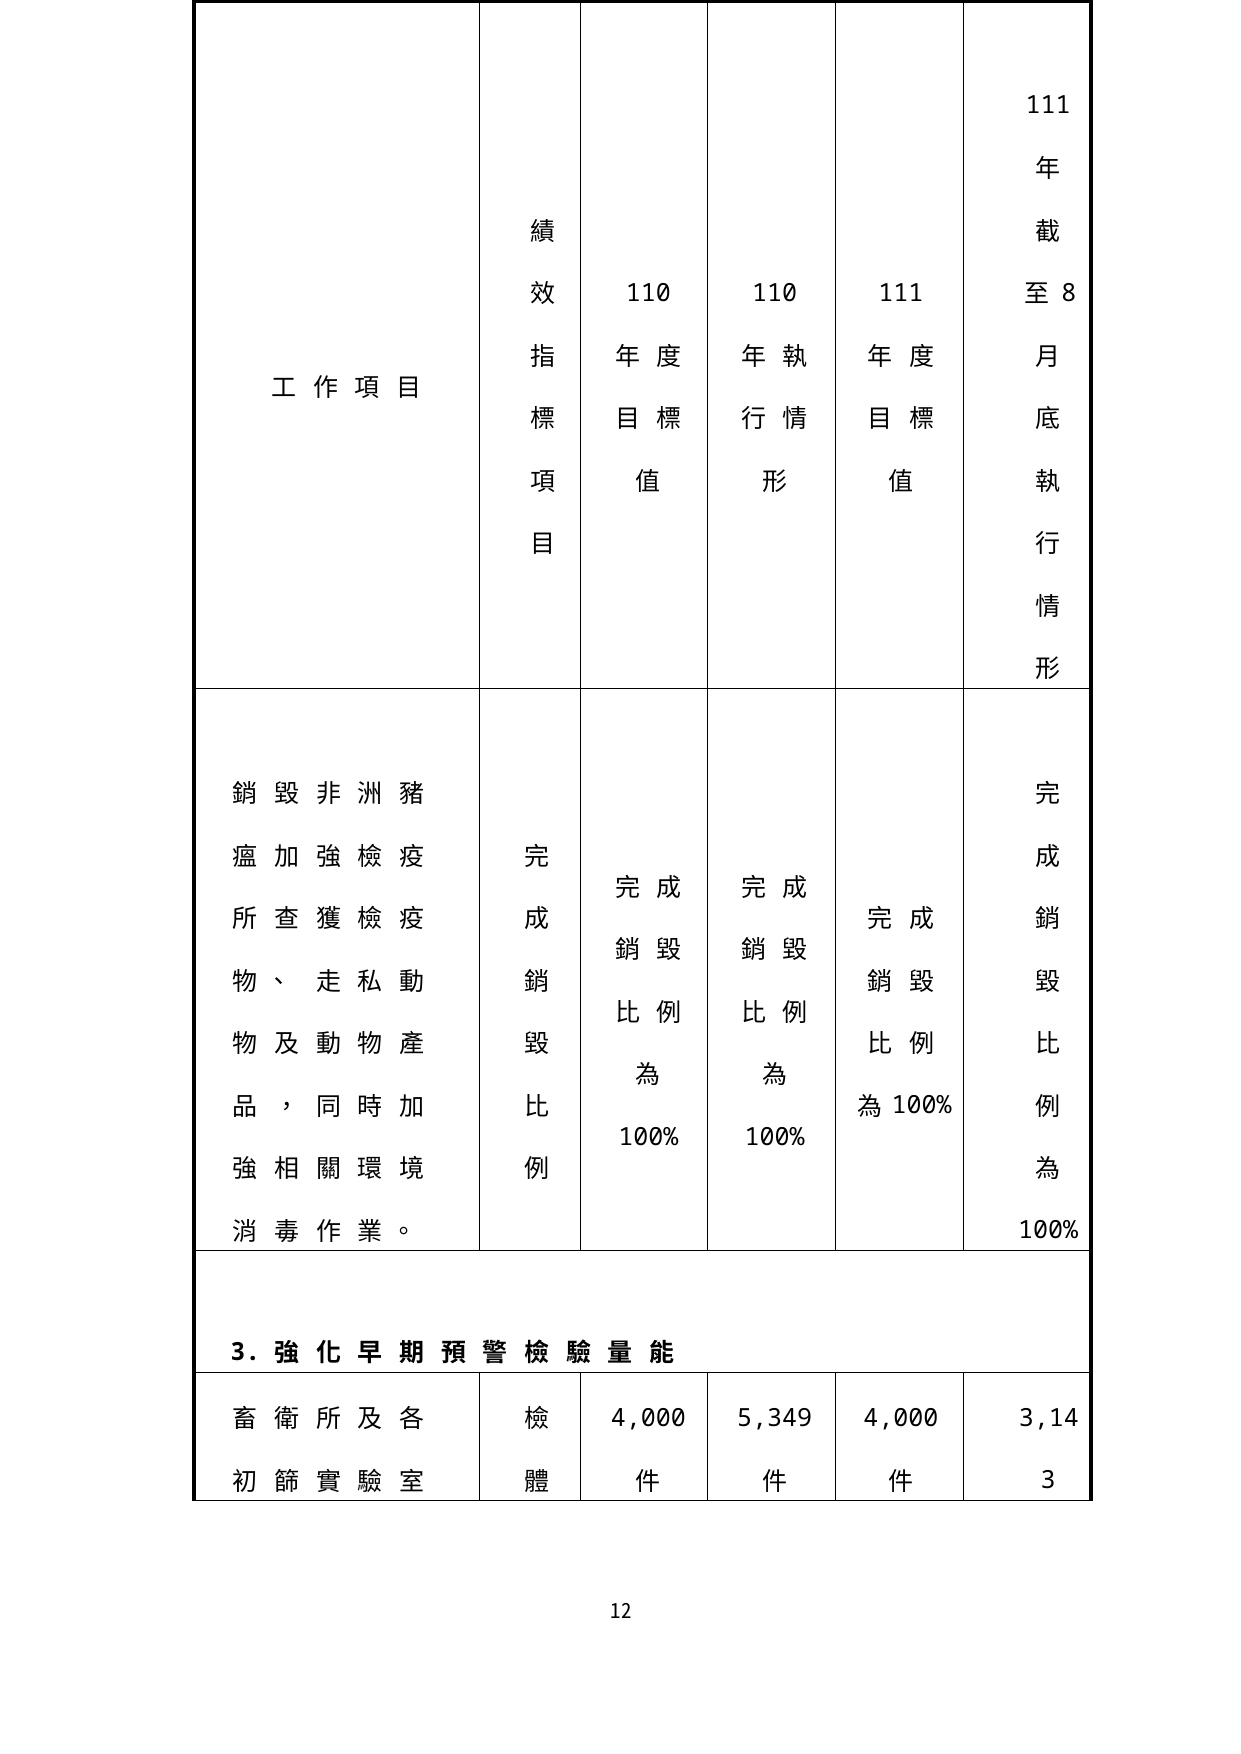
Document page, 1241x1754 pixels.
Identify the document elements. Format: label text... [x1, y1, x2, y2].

table_cell 銷毀非洲豬瘟加強檢疫所查獲檢疫物、走私動物及動物產品，同時加強相關環境消毒作業。 [196, 689, 479, 1250]
table_cell 3.強化早期預警檢驗量能 [196, 1251, 1089, 1372]
table_header 110年度目標值 [581, 3, 707, 687]
table_cell 完成銷毀比例為100% [708, 689, 835, 1250]
table_header 110年執行情形 [708, 3, 835, 687]
table_cell 3,143 [964, 1373, 1089, 1500]
table_cell 完成銷毀比例 [480, 689, 580, 1250]
table_cell 完成銷毀比例為100% [836, 689, 963, 1250]
table_cell 4,000件 [836, 1373, 963, 1500]
table_cell 完成銷毀比例為100% [964, 689, 1089, 1250]
table_cell 檢體 [480, 1373, 580, 1500]
table_cell 完成銷毀比例為100% [581, 689, 707, 1250]
table_cell 4,000件 [581, 1373, 707, 1500]
table_header 111年截至8月底執行情形 [964, 3, 1089, 687]
table_header 工作項目 [196, 3, 479, 687]
table_cell 畜衛所及各初篩實驗室 [196, 1373, 479, 1500]
table_cell 5,349件 [708, 1373, 835, 1500]
table_header 績效指標項目 [480, 3, 580, 687]
table_header 111年度目標值 [836, 3, 963, 687]
